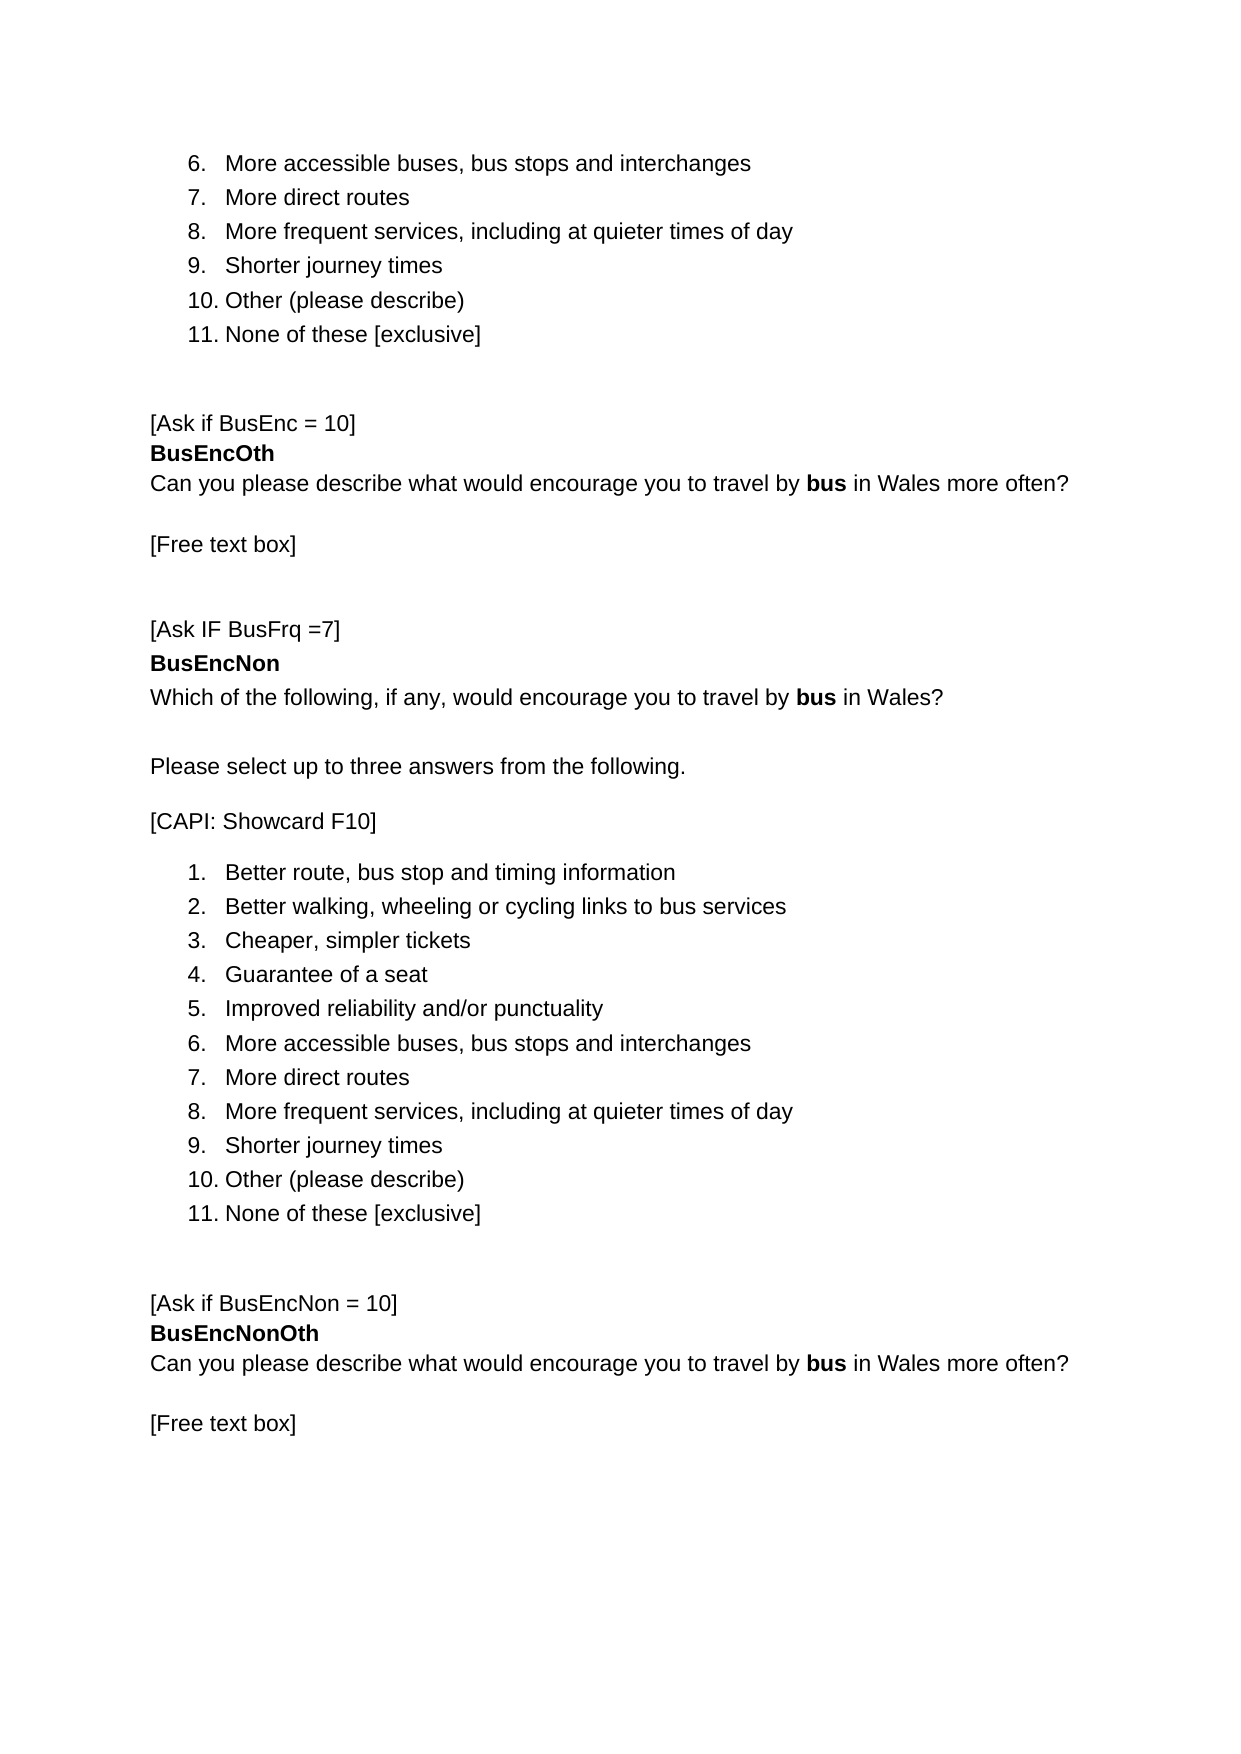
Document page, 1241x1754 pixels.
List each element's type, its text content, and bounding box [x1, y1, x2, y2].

text [Free text box] [150, 1410, 1090, 1437]
list Other (please describe) [187, 1166, 1090, 1193]
list None of these [exclusive] [187, 1200, 1090, 1227]
list Shorter journey times [187, 1132, 1090, 1158]
list None of these [exclusive] [187, 321, 1090, 347]
list Better walking, wheeling or cycling links to bus services [187, 893, 1090, 919]
list More direct routes [187, 1064, 1090, 1090]
text [Ask IF BusFrq =7] [150, 616, 1090, 642]
list Guarantee of a seat [187, 961, 1090, 988]
list Shorter journey times [187, 252, 1090, 279]
list Improved reliability and/or punctuality [187, 995, 1090, 1022]
text Please select up to three answers from the following. [150, 753, 1090, 779]
list More frequent services, including at quieter times of day [187, 218, 1090, 245]
list More accessible buses, bus stops and interchanges [187, 150, 1090, 176]
text [CAPI: Showcard F10] [150, 808, 1090, 834]
text Can you please describe what would encourage you to travel by bus in Wales more often? [150, 470, 1090, 497]
text [Free text box] [150, 531, 1090, 557]
text [Ask if BusEnc = 10] [150, 410, 1090, 436]
list More direct routes [187, 184, 1090, 211]
text Which of the following, if any, would encourage you to travel by bus in Wales? [150, 684, 1090, 711]
list Cheaper, simpler tickets [187, 927, 1090, 953]
list More accessible buses, bus stops and interchanges [187, 1029, 1090, 1056]
list More frequent services, including at quieter times of day [187, 1098, 1090, 1124]
text [Ask if BusEncNon = 10] [150, 1289, 1090, 1316]
text BusEncNon [150, 650, 1090, 677]
text Can you please describe what would encourage you to travel by bus in Wales more often? [150, 1350, 1090, 1376]
text BusEncNonOth [150, 1320, 1090, 1346]
text BusEncOth [150, 440, 1090, 467]
list Better route, bus stop and timing information [187, 859, 1090, 885]
list Other (please describe) [187, 287, 1090, 313]
